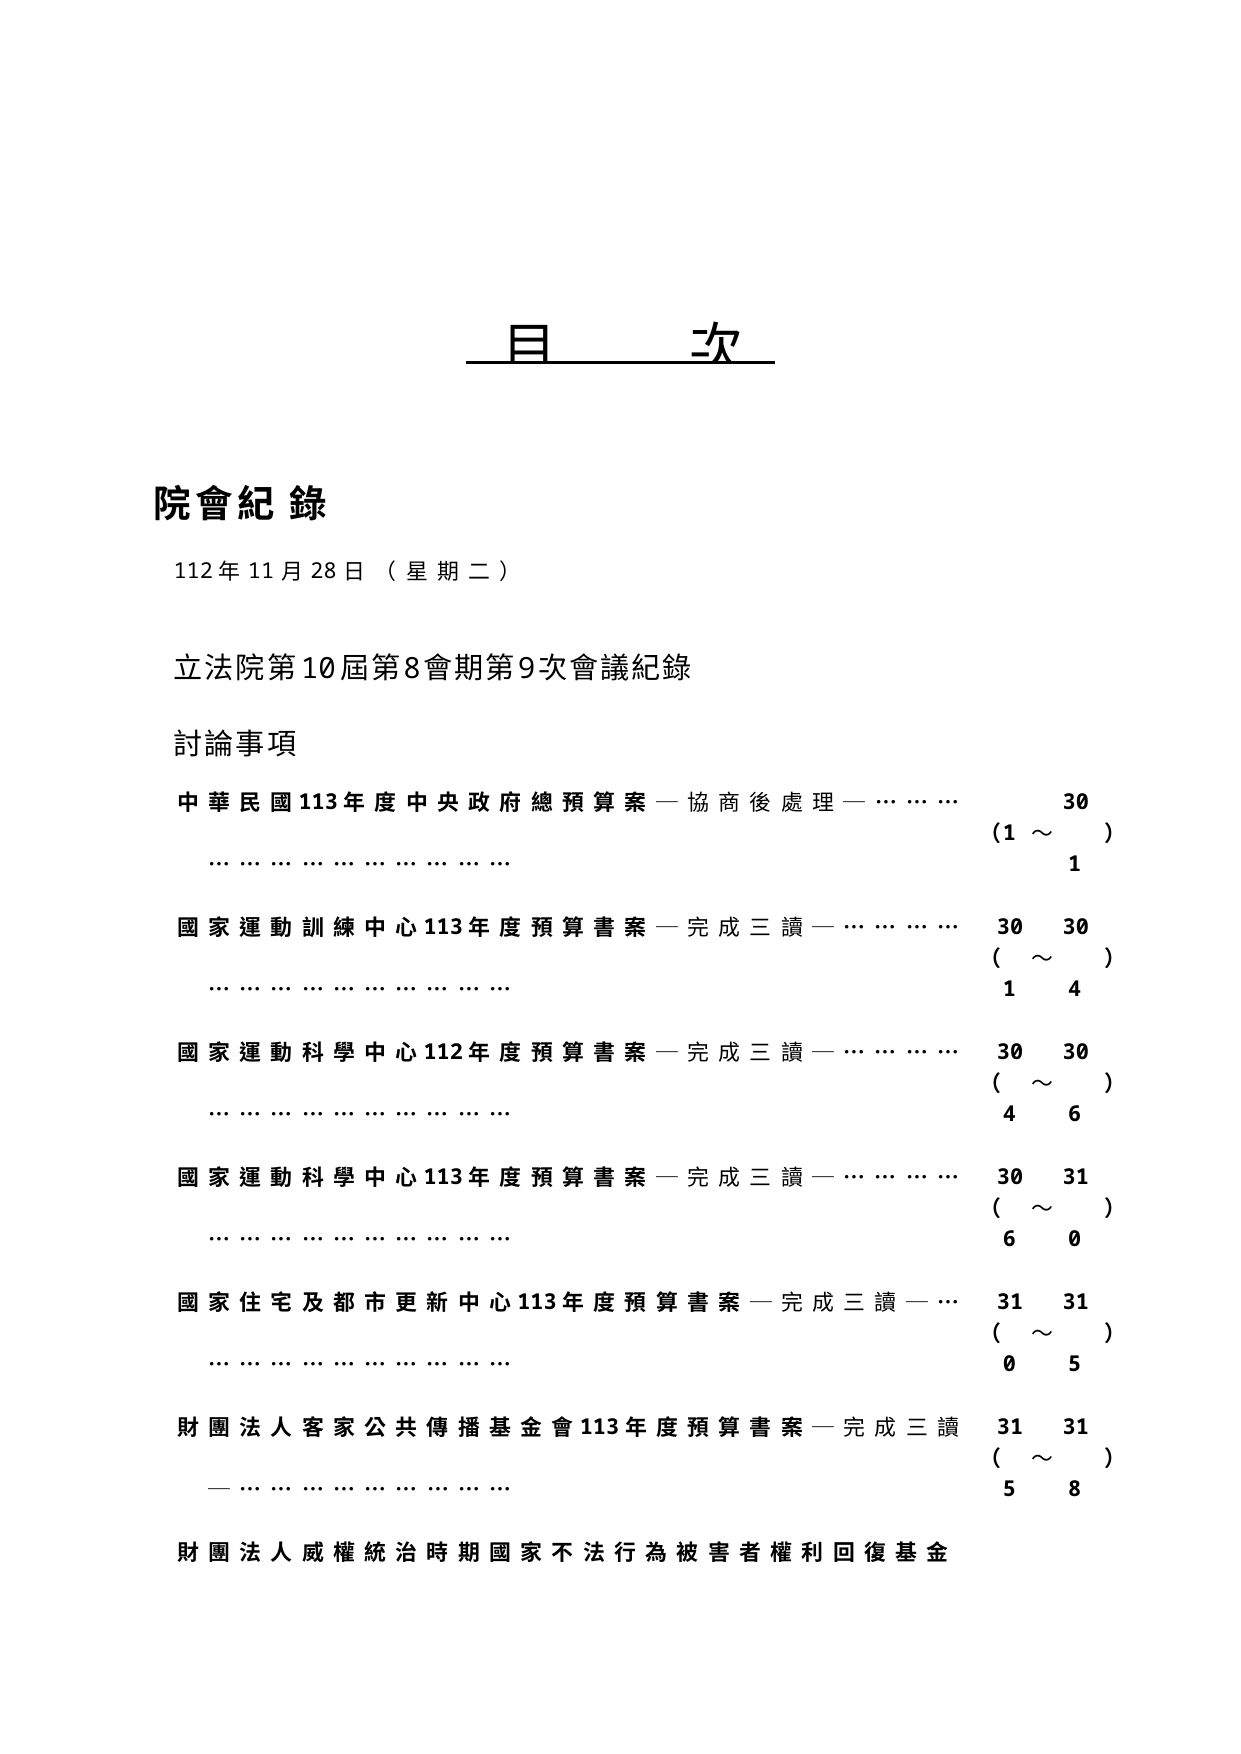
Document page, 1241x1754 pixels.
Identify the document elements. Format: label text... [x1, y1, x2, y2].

table_cell ～ [1023, 769, 1053, 894]
table_cell 國家運動科學中心113年度預算書案─完成三讀─…………………………………… [150, 1144, 967, 1269]
table_cell 310 [1053, 1144, 1091, 1269]
table_cell 306 [986, 1144, 1023, 1269]
table_cell 財團法人威權統治時期國家不法行為被害者權利回復基金 [150, 1519, 967, 1582]
table_cell 304 [986, 1019, 1023, 1144]
table_cell （ [967, 1519, 986, 1582]
table_cell ～ [1023, 894, 1053, 1019]
table_cell ） [1091, 1394, 1108, 1519]
table_cell （ [967, 1394, 986, 1519]
table_header 院會紀錄 112年11月28日（星期二） [150, 443, 1108, 618]
table_cell [1053, 618, 1091, 694]
table_cell 國家運動科學中心112年度預算書案─完成三讀─…………………………………… [150, 1019, 967, 1144]
table_cell 318 [1053, 1394, 1091, 1519]
table_cell （ [967, 1269, 986, 1394]
table_cell [1053, 1519, 1091, 1582]
table_cell ） [1091, 1019, 1108, 1144]
table_cell ～ [1023, 1394, 1053, 1519]
table_cell [967, 618, 986, 694]
table_cell [986, 618, 1023, 694]
table_cell ） [1091, 1519, 1108, 1582]
table_cell [967, 694, 986, 769]
table_cell 國家住宅及都市更新中心113年度預算書案─完成三讀─…………………………… [150, 1269, 967, 1394]
table_cell ～ [1023, 1019, 1053, 1144]
table_cell 1 [986, 769, 1023, 894]
table_cell 318 [986, 1519, 1023, 1582]
table_cell 304 [1053, 894, 1091, 1019]
table_cell 315 [1053, 1269, 1091, 1394]
table_cell [1023, 618, 1053, 694]
table_cell 立法院第10屆第8會期第9次會議紀錄 [150, 618, 967, 694]
table_cell ） [1091, 894, 1108, 1019]
table_cell 315 [986, 1394, 1023, 1519]
table_cell 討論事項 [150, 694, 967, 769]
table_cell （ [967, 894, 986, 1019]
table_cell [1023, 694, 1053, 769]
table_cell [1091, 618, 1108, 694]
table_cell 301 [1053, 769, 1091, 894]
table_cell 國家運動訓練中心113年度預算書案─完成三讀─…………………………………… [150, 894, 967, 1019]
table_cell [1053, 694, 1091, 769]
table_cell （ [967, 1144, 986, 1269]
table_cell （ [967, 1019, 986, 1144]
table_cell 財團法人客家公共傳播基金會113年度預算書案─完成三讀─……………………… [150, 1394, 967, 1519]
table_cell ） [1091, 769, 1108, 894]
table_cell ） [1091, 1269, 1108, 1394]
table_cell [1091, 694, 1108, 769]
table_cell 中華民國113年度中央政府總預算案─協商後處理─………………………………… [150, 769, 967, 894]
table_cell ～ [1023, 1144, 1053, 1269]
table_cell 301 [986, 894, 1023, 1019]
table_cell 306 [1053, 1019, 1091, 1144]
table_cell ～ [1023, 1269, 1053, 1394]
table_header 目 次 [466, 281, 774, 361]
table_cell [986, 694, 1023, 769]
table_cell 310 [986, 1269, 1023, 1394]
table_cell ） [1091, 1144, 1108, 1269]
table_cell （ [967, 769, 986, 894]
table_cell [1023, 1519, 1053, 1582]
